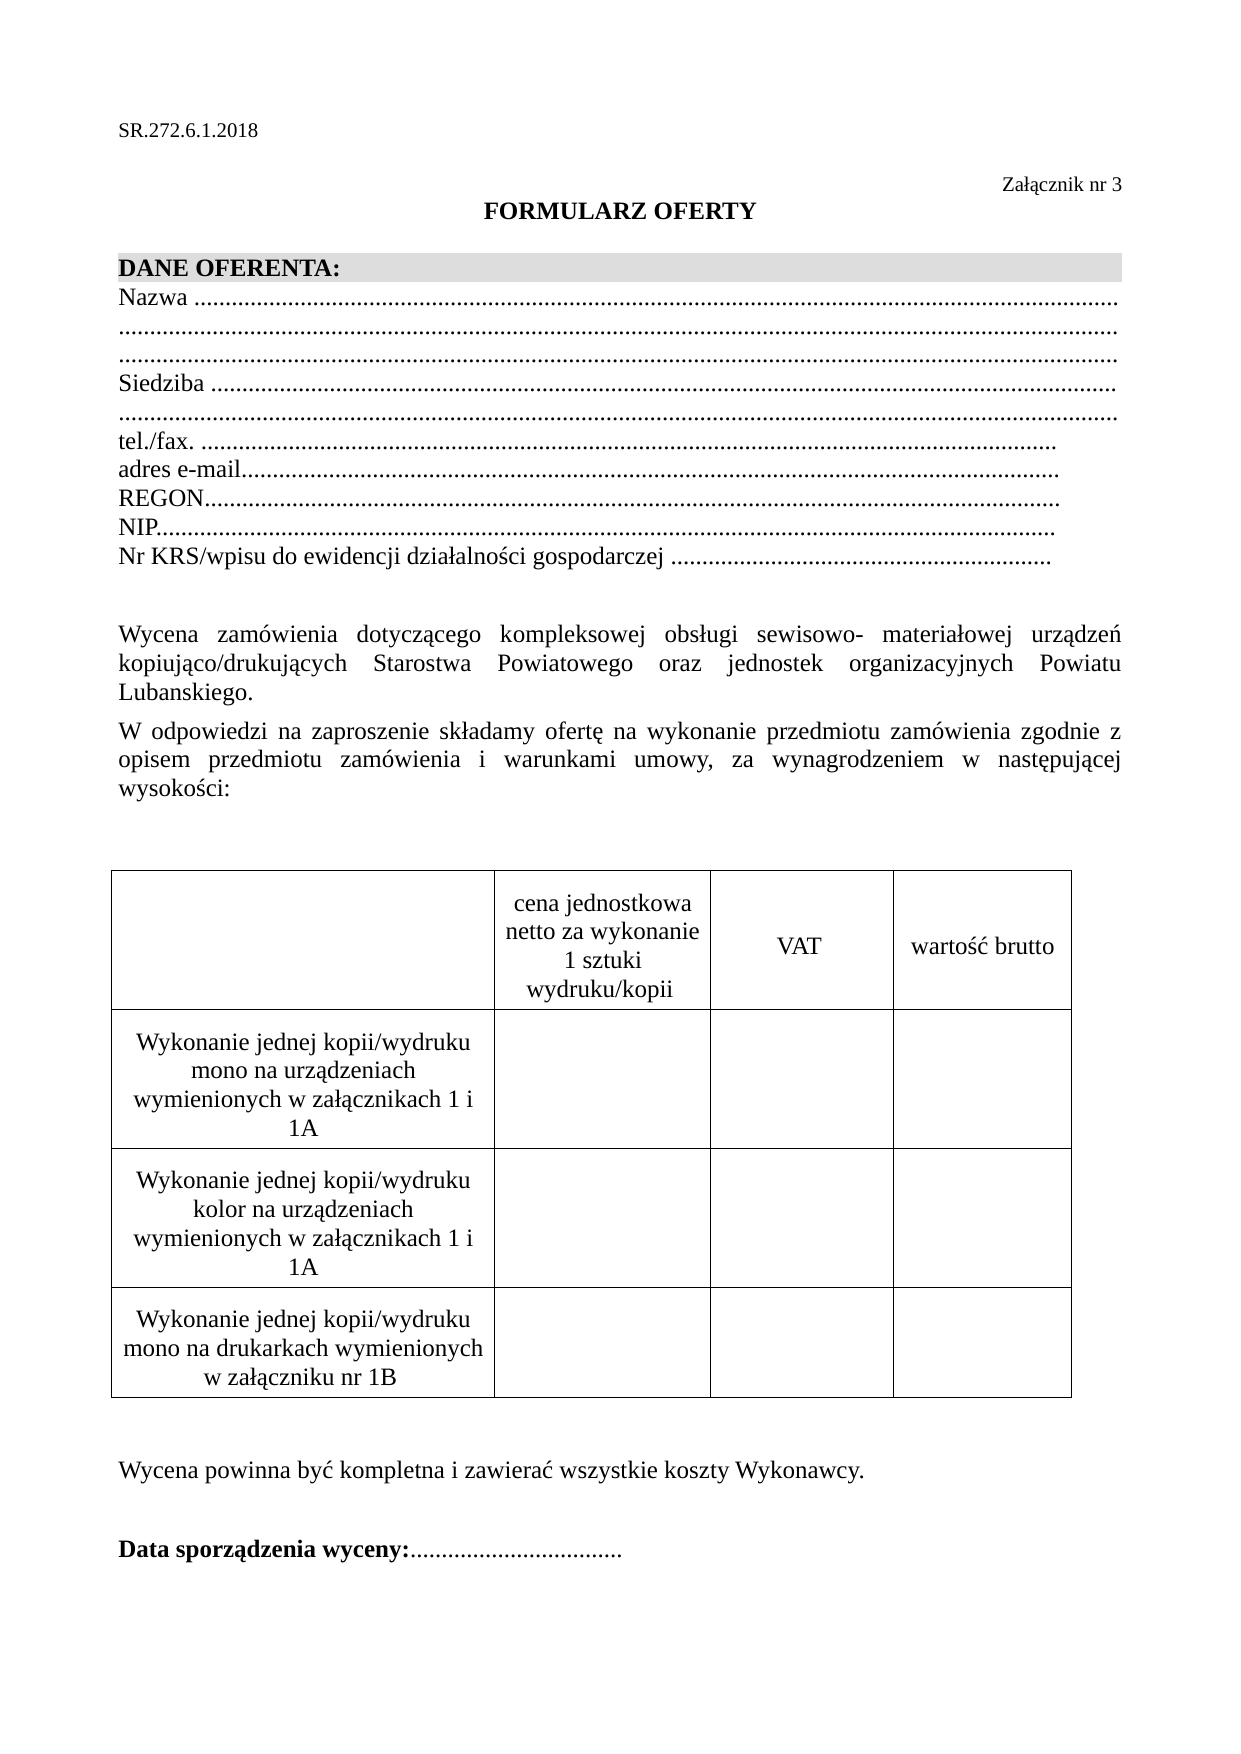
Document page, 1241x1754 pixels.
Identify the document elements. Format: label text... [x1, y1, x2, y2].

text REGON......................................................................................................................................... [118, 483, 1122, 512]
table_cell [894, 1149, 1071, 1287]
text NIP................................................................................................................................................ [118, 512, 1122, 541]
table_cell [711, 1149, 893, 1287]
table_cell Wykonanie jednej kopii/wydruku kolor na urządzeniach wymienionych w załącznikach 1 i 1A [112, 1149, 494, 1287]
text Wycena powinna być kompletna i zawierać wszystkie koszty Wykonawcy. [118, 1456, 1122, 1484]
text tel./fax. ......................................................................................................................................... [118, 426, 1122, 454]
text Nr KRS/wpisu do ewidencji działalności gospodarczej ............................................................. [118, 541, 1122, 569]
text Wycena zamówienia dotyczącego kompleksowej obsługi sewisowo- materiałowej urządzeń kopiująco/drukujących Starostwa Powiatowego oraz jednostek organizacyjnych Powiatu Lubanskiego. [118, 619, 1122, 705]
table_cell [495, 1288, 710, 1397]
table_header VAT [711, 871, 893, 1009]
table_cell [495, 1010, 710, 1148]
text Załącznik nr 3 [118, 172, 1122, 196]
text DANE OFERENTA: [118, 253, 1122, 282]
table_cell [894, 1010, 1071, 1148]
table_cell Wykonanie jednej kopii/wydruku mono na urządzeniach wymienionych w załącznikach 1 i 1A [112, 1010, 494, 1148]
table_cell [495, 1149, 710, 1287]
table_cell Wykonanie jednej kopii/wydruku mono na drukarkach wymienionych w załączniku nr 1B [112, 1288, 494, 1397]
table_header cena jednostkowa netto za wykonanie 1 sztuki wydruku/kopii [495, 871, 710, 1009]
table_header wartość brutto [894, 871, 1071, 1009]
table_cell [894, 1288, 1071, 1397]
text Siedziba ................................................................................................................................................................................................................................................................................................................. [118, 368, 1122, 426]
table_cell [711, 1288, 893, 1397]
table_cell [711, 1010, 893, 1148]
text FORMULARZ OFERTY [118, 196, 1122, 224]
text Data sporządzenia wyceny:.................................. [118, 1534, 1122, 1563]
text Nazwa .................................................................................................................................................................................................................................................................................................................................................................................................................................................................................... [118, 282, 1122, 368]
text adres e-mail................................................................................................................................... [118, 454, 1122, 483]
text W odpowiedzi na zaproszenie składamy ofertę na wykonanie przedmiotu zamówienia zgodnie z opisem przedmiotu zamówienia i warunkami umowy, za wynagrodzeniem w następującej wysokości: [118, 716, 1122, 802]
table_header [112, 871, 494, 1009]
